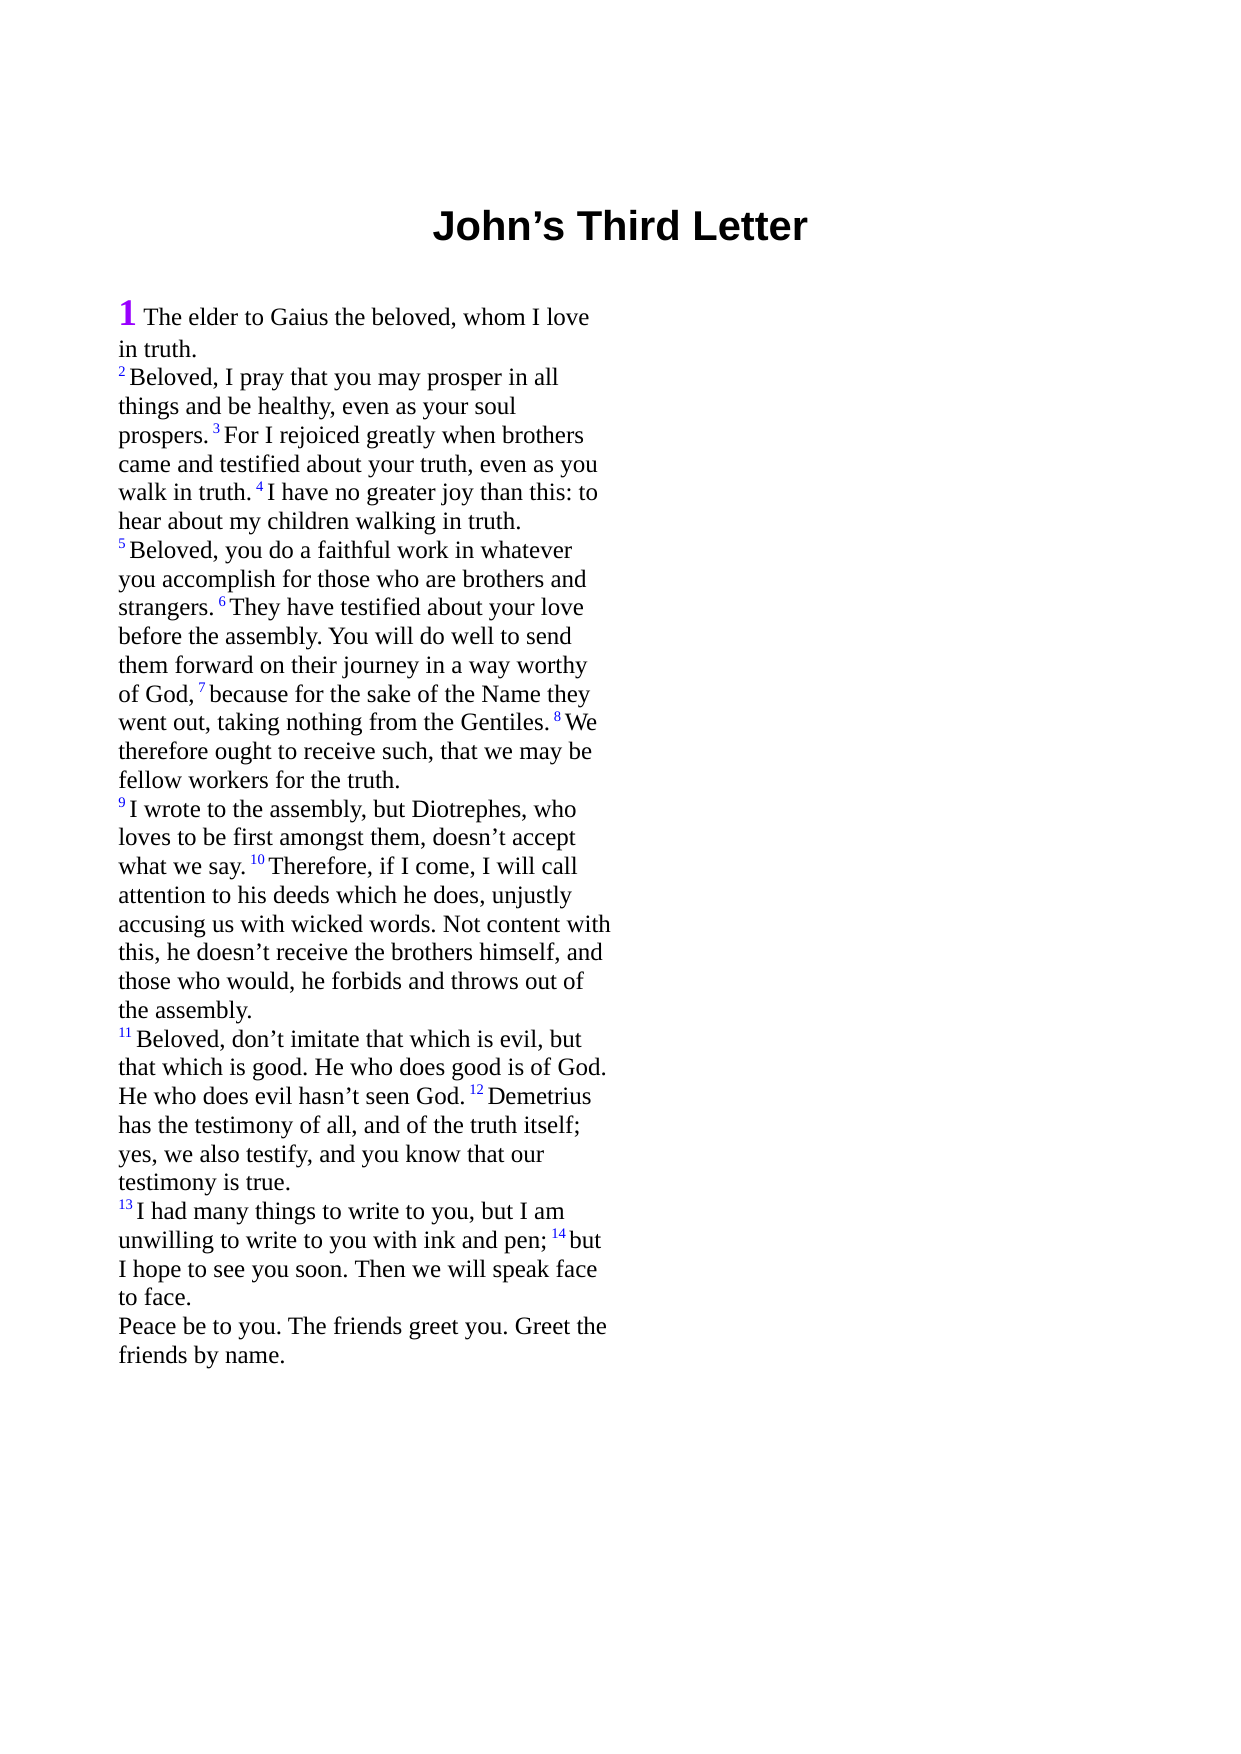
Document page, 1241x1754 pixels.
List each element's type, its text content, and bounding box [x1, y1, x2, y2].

text 13 I had many things to write to you, but I am unwilling to write to you with ink and pen; 14 but I hope to see you soon. Then we will speak face to face. [118, 1196, 611, 1311]
text 5 Beloved, you do a faithful work in whatever you accomplish for those who are brothers and strangers. 6 They have testified about your love before the assembly. You will do well to send them forward on their journey in a way worthy of God, 7 because for the sake of the Name they went out, taking nothing from the Gentiles. 8 We therefore ought to receive such, that we may be fellow workers for the truth. [118, 535, 611, 794]
title John’s Third Letter [118, 201, 1122, 249]
text Peace be to you. The friends greet you. Greet the friends by name. [118, 1311, 611, 1369]
text 11 Beloved, don’t imitate that which is evil, but that which is good. He who does good is of God. He who does evil hasn’t seen God. 12 Demetrius has the testimony of all, and of the truth itself; yes, we also testify, and you know that our testimony is true. [118, 1024, 611, 1196]
text 9 I wrote to the assembly, but Diotrephes, who loves to be first amongst them, doesn’t accept what we say. 10 Therefore, if I come, I will call attention to his deeds which he does, unjustly accusing us with wicked words. Not content with this, he doesn’t receive the brothers himself, and those who would, he forbids and throws out of the assembly. [118, 794, 611, 1024]
text 2 Beloved, I pray that you may prosper in all things and be healthy, even as your soul prospers. 3 For I rejoiced greatly when brothers came and testified about your truth, even as you walk in truth. 4 I have no greater joy than this: to hear about my children walking in truth. [118, 362, 611, 535]
text 1 The elder to Gaius the beloved, whom I love in truth. [118, 291, 611, 362]
